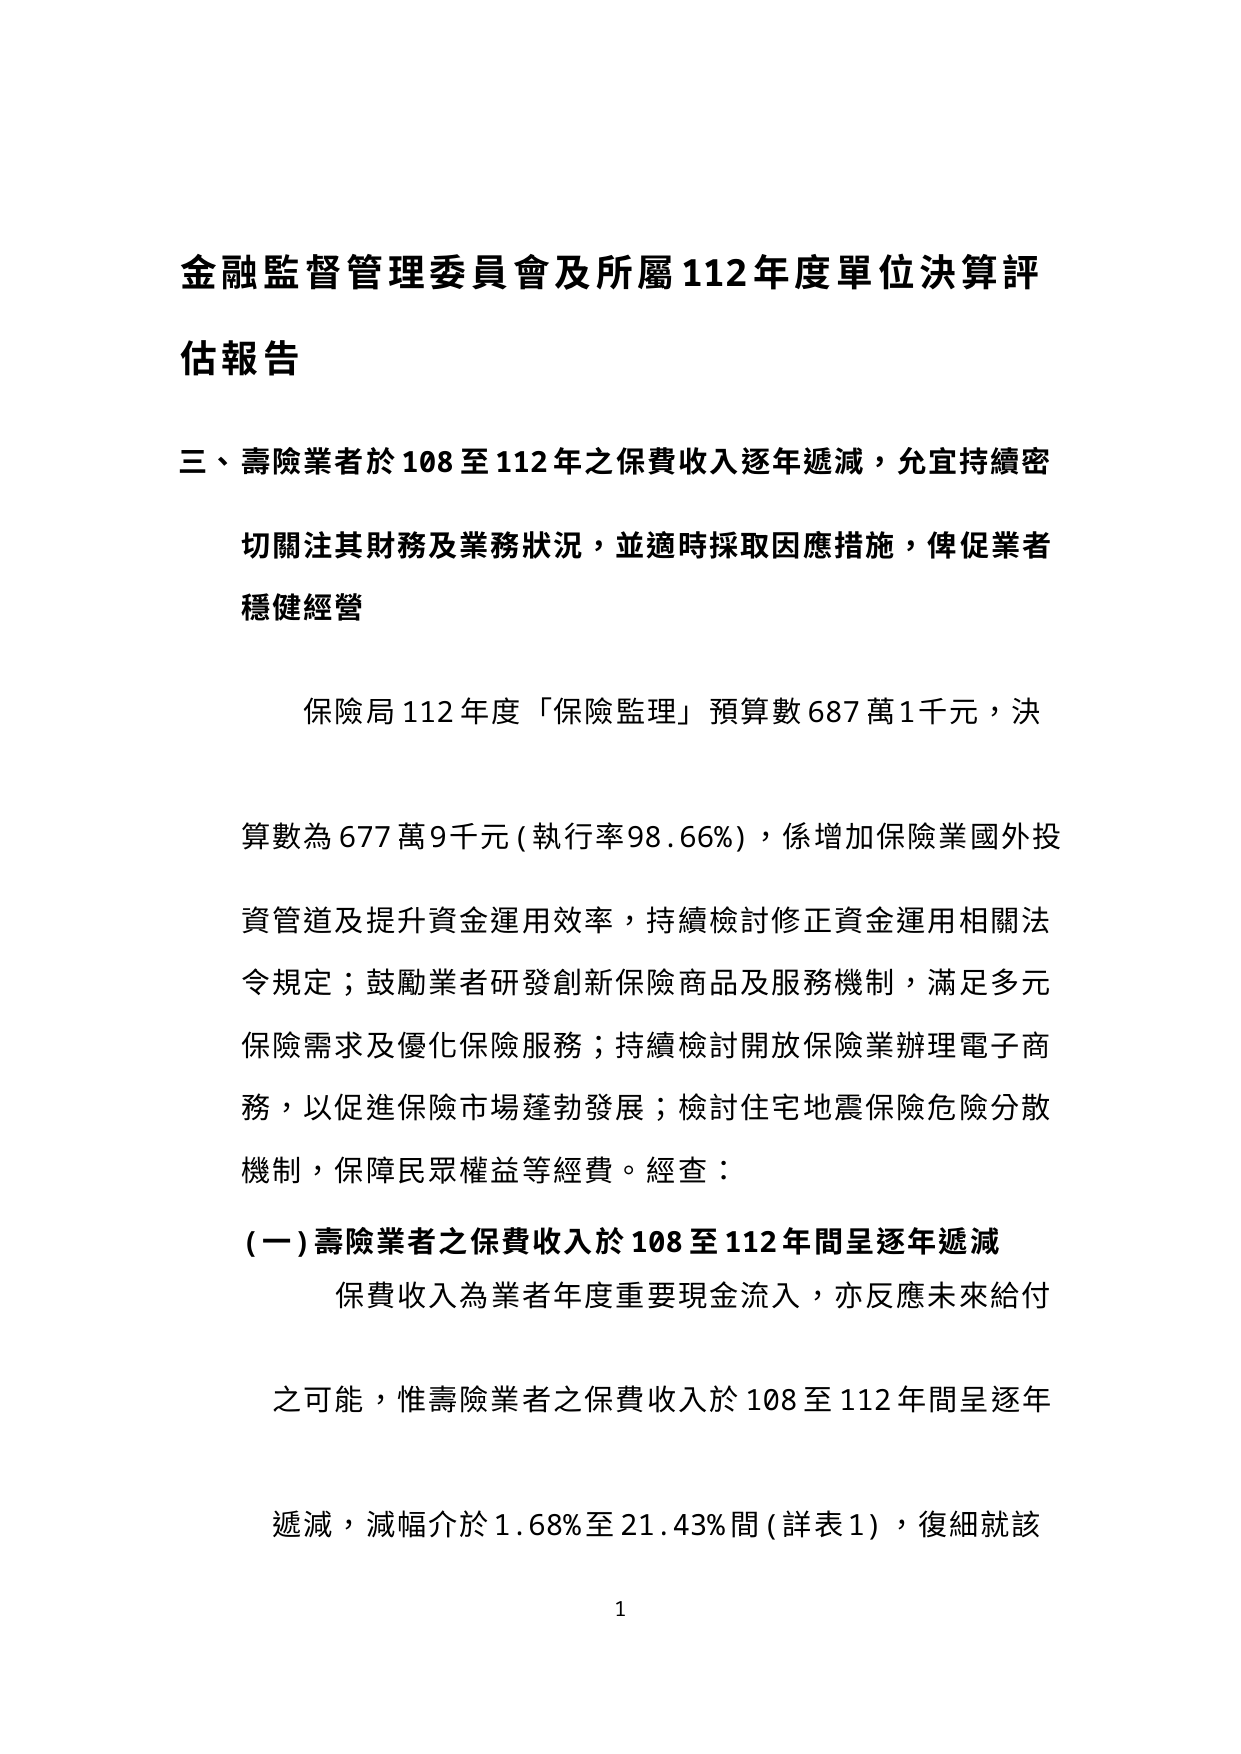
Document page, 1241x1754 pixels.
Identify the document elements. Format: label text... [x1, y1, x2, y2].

text (一)壽險業者之保費收入於108至112年間呈逐年遞減 [236, 1189, 1063, 1252]
text 保費收入為業者年度重要現金流入，亦反應未來給付之可能，惟壽險業者之保費收入於108至112年間呈逐年遞減，減幅介於1.68%至21.43%間(詳表1)，復細就該收入來源分析，人壽保險為上開期間之主要收入來源，惟其自108年起逐年下降，迄111年止，減幅已自1.28%逐年增加至20.62%，112年人壽保險保費收入雖續較111年減少，然因111年度之保費收入已由110年度1兆9,773.9億元驟降至1兆5,695.72億元，故相對其減幅業縮減至5.04%，此外，有關年金保險收入部分，除110年度外，餘各年度亦皆較上一年度減少；而健康保險保費收入於108至112年間則呈逐年攀升趨勢，傷害保險於前揭期間亦概呈成長(詳表2)，惟健康保險及傷害保險保費收入之增加數額低於人壽保險及年金保險保費收入之減少數額，爰壽險業者保費收入逐年遞減，112年度數額若與108年度相比，減幅達36.89%。 [266, 1252, 1063, 1564]
text 三、壽險業者於108至112年之保費收入逐年遞減，允宜持續密切關注其財務及業務狀況，並適時採取因應措施，俾促業者穩健經營 [177, 377, 1063, 627]
text 保險局112年度「保險監理」預算數687萬1千元，決算數為677萬9千元(執行率98.66%)，係增加保險業國外投資管道及提升資金運用效率，持續檢討修正資金運用相關法令規定；鼓勵業者研發創新保險商品及服務機制，滿足多元保險需求及優化保險服務；持續檢討開放保險業辦理電子商務，以促進保險市場蓬勃發展；檢討住宅地震保險危險分散機制，保障民眾權益等經費。經查： [236, 627, 1063, 1189]
text 金融監督管理委員會及所屬112年度單位決算評估報告 [177, 189, 1063, 377]
